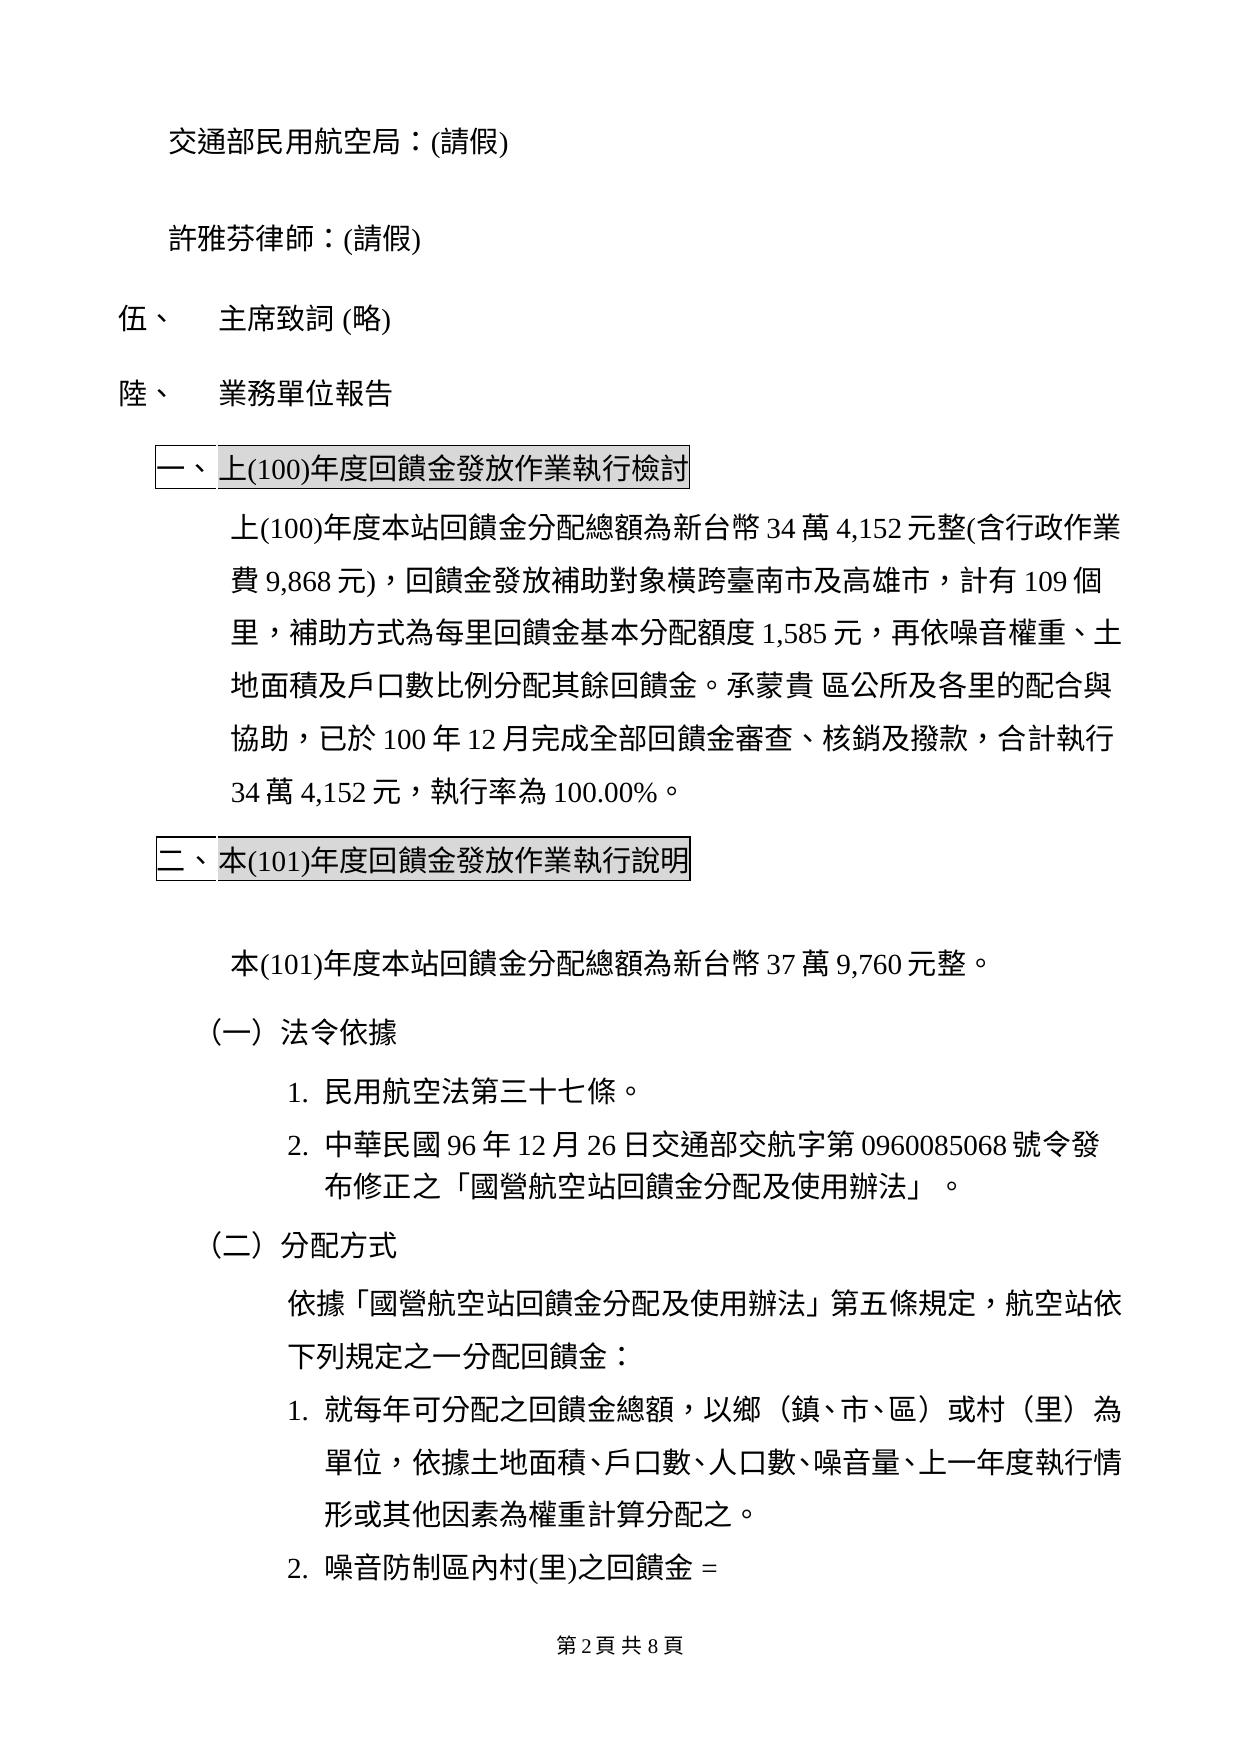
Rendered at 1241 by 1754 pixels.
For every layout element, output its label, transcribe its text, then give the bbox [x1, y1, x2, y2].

list 主席致詞 (略) [118, 279, 1122, 354]
subtitle 上(100)年度回饋金發放作業執行檢討 [155, 429, 1122, 504]
list 中華民國96年12月26日交通部交航字第0960085068號令發布修正之「國營航空站回饋金分配及使用辦法」。 [287, 1121, 1122, 1206]
list 業務單位報告 [118, 354, 1122, 429]
list 噪音防制區內村(里)之回饋金 = [287, 1545, 1122, 1587]
list 民用航空法第三十七條。 [287, 1068, 1122, 1111]
text 上(100)年度本站回饋金分配總額為新台幣34萬4,152元整(含行政作業費9,868元)，回饋金發放補助對象橫跨臺南市及高雄市，計有109個里，補助方式為每里回饋金基本分配額度1,585元，再依噪音權重、土地面積及戶口數比例分配其餘回饋金。承蒙貴 區公所及各里的配合與協助，已於100年12月完成全部回饋金審查、核銷及撥款，合計執行34萬4,152元，執行率為100.00%。 [231, 504, 1122, 811]
subtitle （一）法令依據 [193, 993, 1122, 1068]
subtitle （二）分配方式 [193, 1206, 1122, 1281]
text 許雅芬律師：(請假) [168, 216, 1122, 258]
text 交通部民用航空局：(請假) [168, 118, 1122, 202]
text 本(101)年度本站回饋金分配總額為新台幣37萬9,760元整。 [231, 941, 1122, 983]
text 依據「國營航空站回饋金分配及使用辦法」第五條規定，航空站依下列規定之一分配回饋金： [287, 1281, 1122, 1376]
subtitle 本(101)年度回饋金發放作業執行說明 [156, 821, 1122, 896]
list 就每年可分配之回饋金總額，以鄉（鎮、市、區）或村（里）為單位，依據土地面積、戶口數、人口數、噪音量、上一年度執行情形或其他因素為權重計算分配之。 [287, 1386, 1122, 1534]
